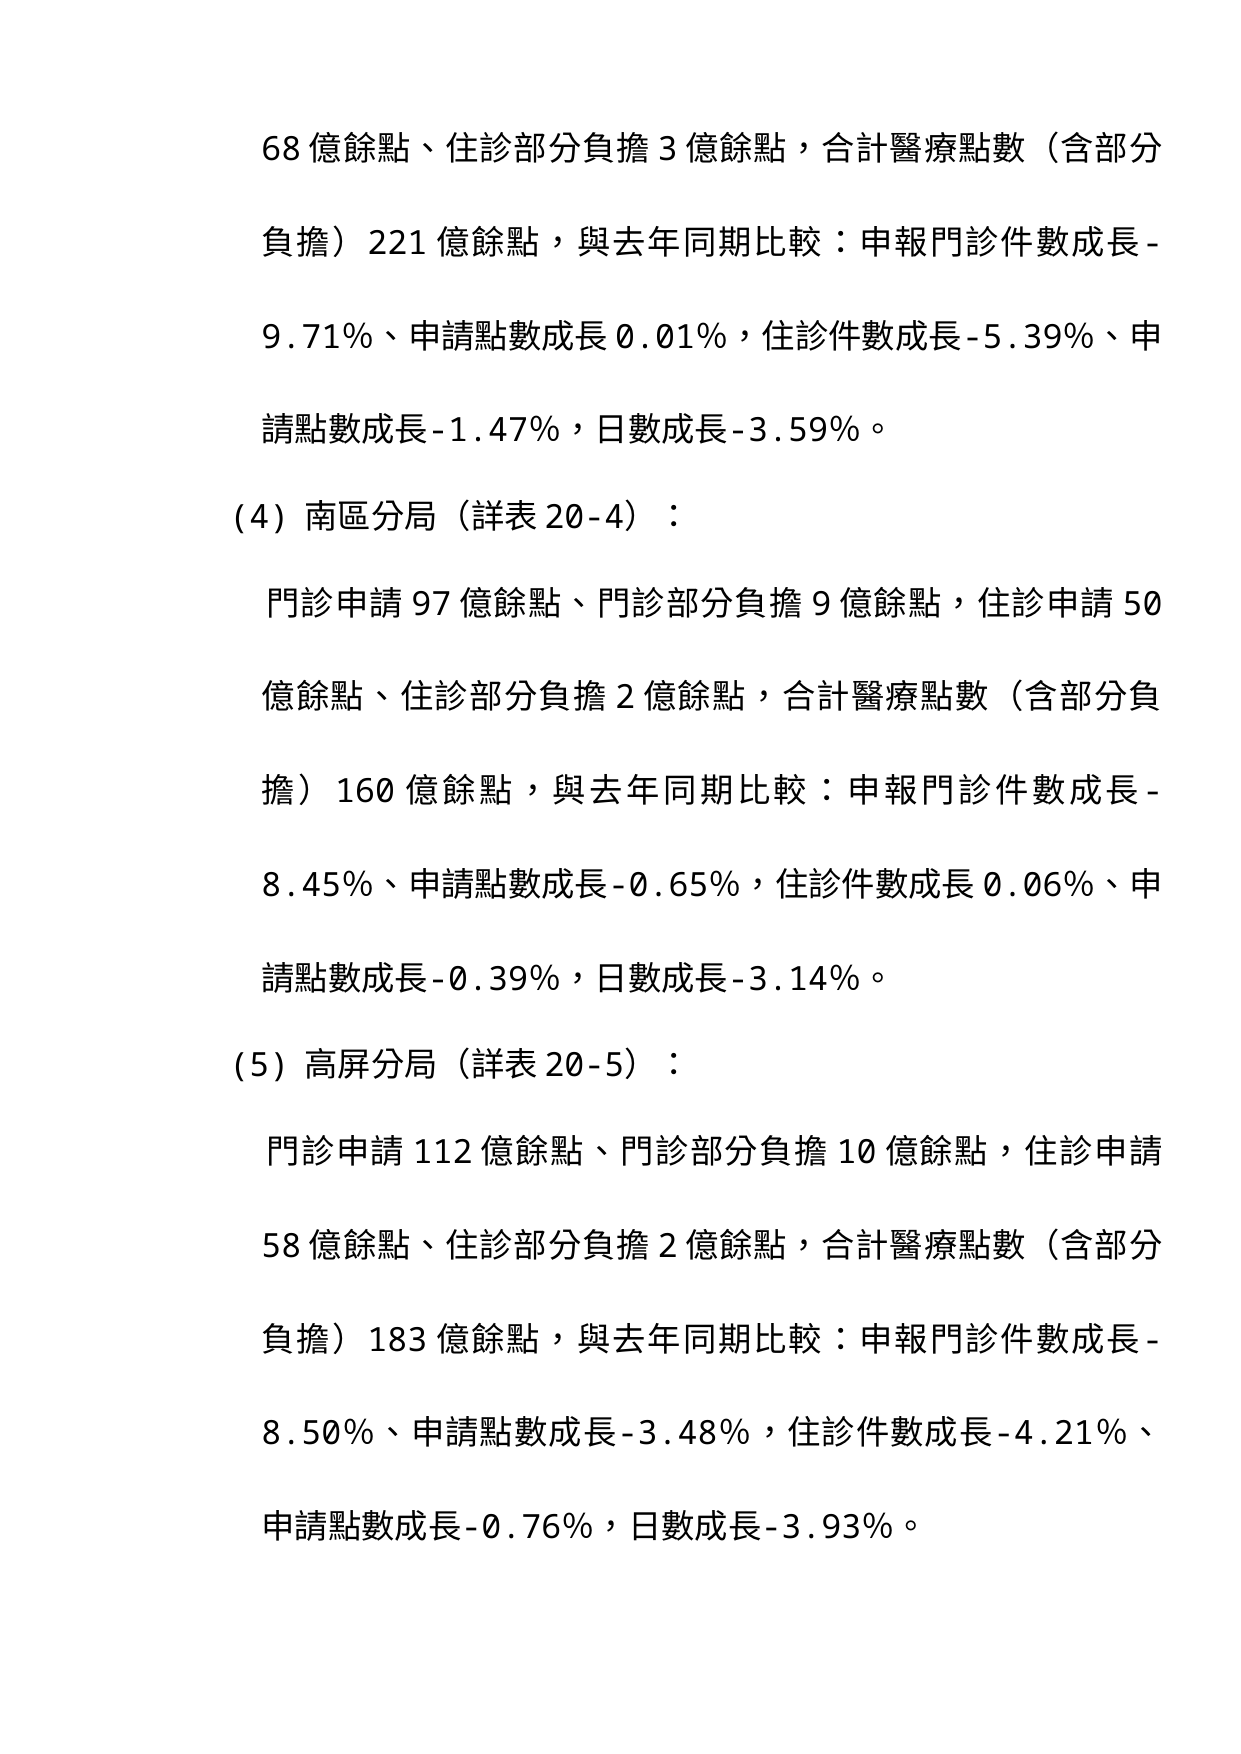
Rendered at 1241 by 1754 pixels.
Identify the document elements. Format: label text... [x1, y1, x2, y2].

list 南區分局（詳表20-4）： [229, 472, 1162, 535]
text 門診申請97億餘點、門診部分負擔9億餘點，住診申請50億餘點、住診部分負擔2億餘點，合計醫療點數（含部分負擔）160億餘點，與去年同期比較：申報門診件數成長-8.45％、申請點數成長-0.65％，住診件數成長0.06％、申請點數成長-0.39％，日數成長-3.14％。 [261, 559, 1162, 997]
text 68億餘點、住診部分負擔3億餘點，合計醫療點數（含部分負擔）221億餘點，與去年同期比較：申報門診件數成長-9.71％、申請點數成長0.01％，住診件數成長-5.39％、申請點數成長-1.47％，日數成長-3.59％。 [261, 104, 1162, 448]
text 門診申請112億餘點、門診部分負擔10億餘點，住診申請58億餘點、住診部分負擔2億餘點，合計醫療點數（含部分負擔）183億餘點，與去年同期比較：申報門診件數成長-8.50％、申請點數成長-3.48％，住診件數成長-4.21％、申請點數成長-0.76％，日數成長-3.93％。 [261, 1107, 1162, 1545]
list 高屏分局（詳表20-5）： [229, 1021, 1162, 1083]
